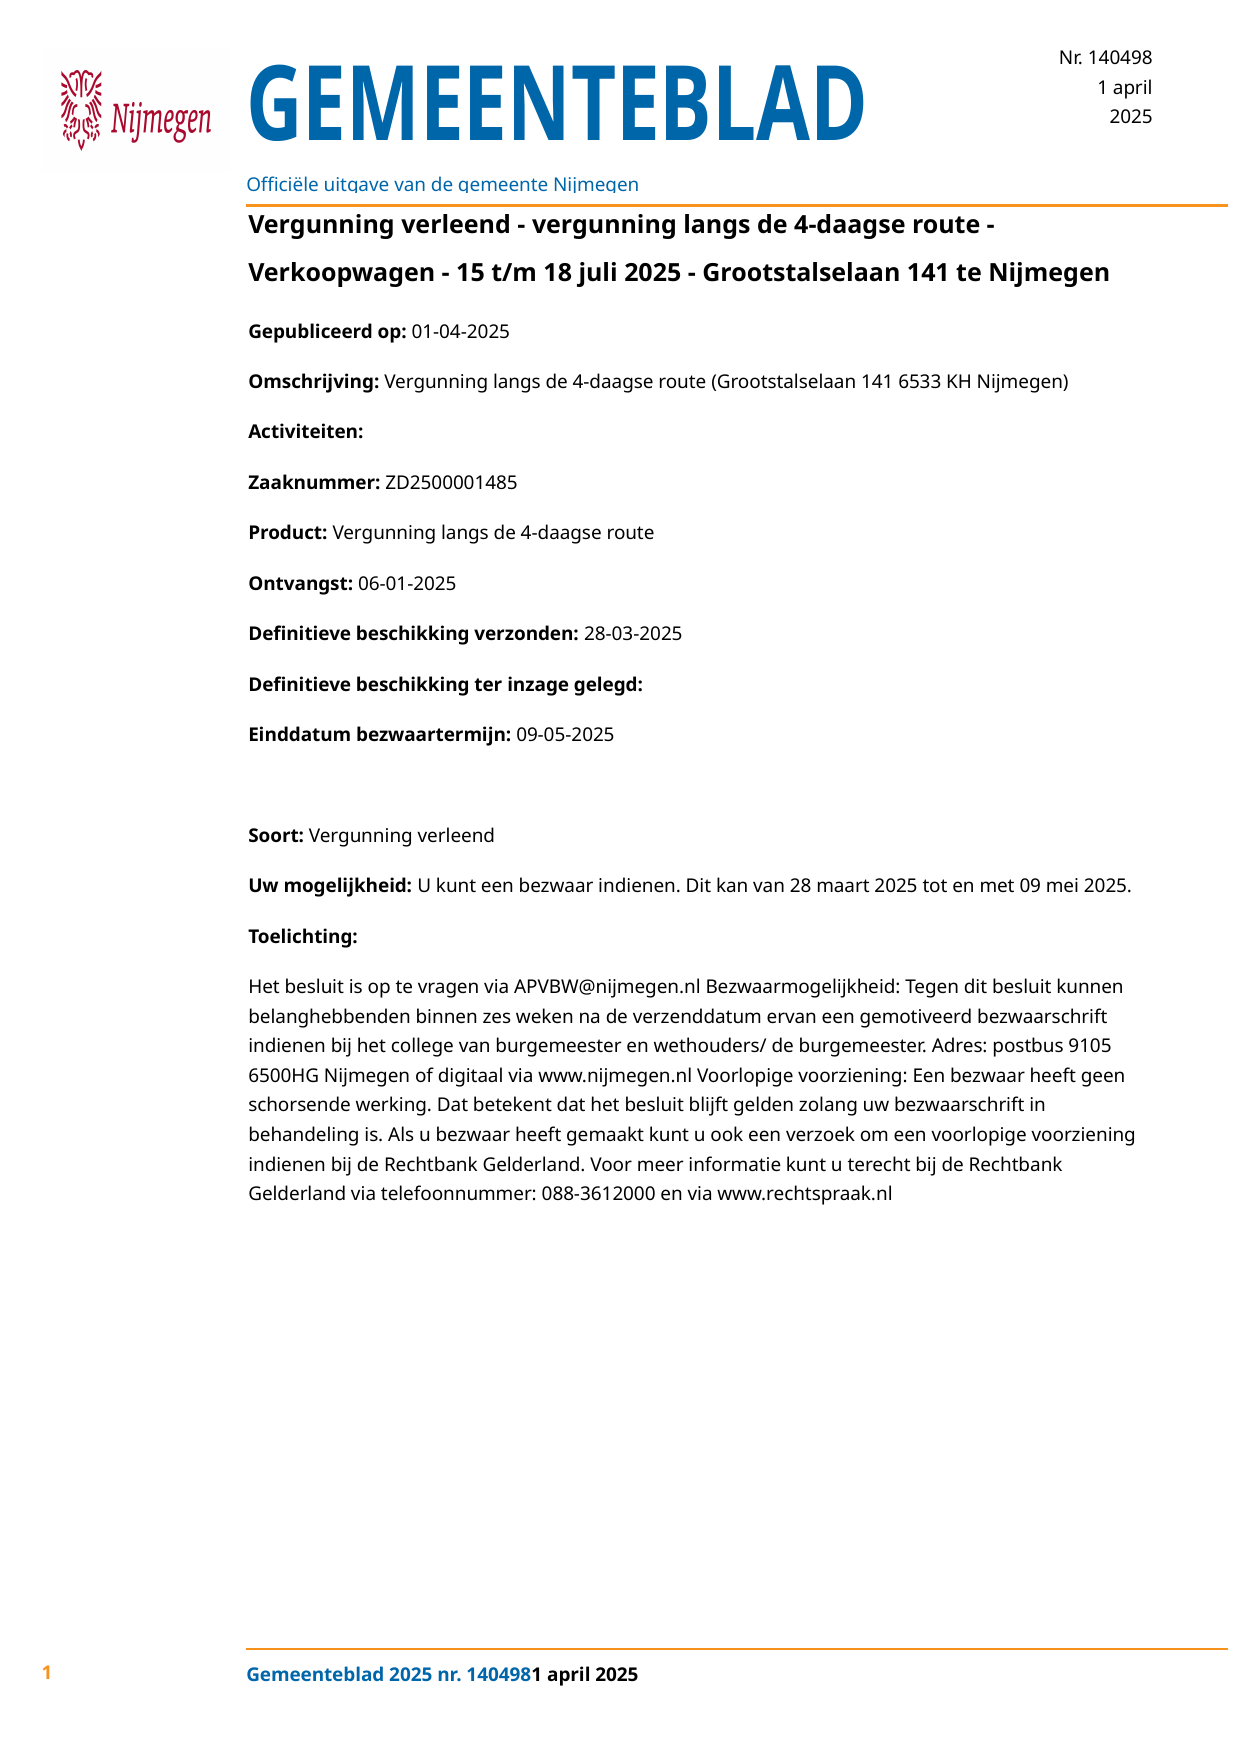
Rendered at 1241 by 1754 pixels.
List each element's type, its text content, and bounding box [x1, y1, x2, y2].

text Het besluit is op te vragen via APVBW@nijmegen.nl Bezwaarmogelijkheid: Tegen dit besluit kunnen belanghebbenden binnen zes weken na de verzenddatum ervan een gemotiveerd bezwaarschrift indienen bij het college van burgemeester en wethouders/ de burgemeester. Adres: postbus 9105 6500HG Nijmegen of digitaal via www.nijmegen.nl Voorlopige voorziening: Een bezwaar heeft geen schorsende werking. Dat betekent dat het besluit blijft gelden zolang uw bezwaarschrift in behandeling is. Als u bezwaar heeft gemaakt kunt u ook een verzoek om een voorlopige voorziening indienen bij de Rechtbank Gelderland. Voor meer informatie kunt u terecht bij de Rechtbank Gelderland via telefoonnummer: 088-3612000 en via www.rechtspraak.nl [248, 973, 1152, 1206]
text Definitieve beschikking ter inzage gelegd: [248, 671, 1152, 697]
text Ontvangst: 06-01-2025 [248, 570, 1152, 596]
text Activiteiten: [248, 419, 1152, 444]
text Toelichting: [248, 923, 1152, 949]
text Omschrijving: Vergunning langs de 4-daagse route (Grootstalselaan 141 6533 KH Nijmegen) [248, 368, 1152, 394]
text Zaaknummer: ZD2500001485 [248, 469, 1152, 495]
text Uw mogelijkheid: U kunt een bezwaar indienen. Dit kan van 28 maart 2025 tot en met 09 mei 2025. [248, 872, 1152, 898]
text Gepubliceerd op: 01-04-2025 [248, 318, 1152, 344]
text Einddatum bezwaartermijn: 09-05-2025 [248, 721, 1152, 747]
picture [41, 47, 231, 172]
text Definitieve beschikking verzonden: 28-03-2025 [248, 620, 1152, 646]
text Product: Vergunning langs de 4-daagse route [248, 519, 1152, 545]
text Vergunning verleend - vergunning langs de 4-daagse route - Verkoopwagen - 15 t/m 18 juli 2025 - Grootstalselaan 141 te Nijmegen [248, 207, 1152, 288]
text Soort: Vergunning verleend [248, 822, 1152, 848]
